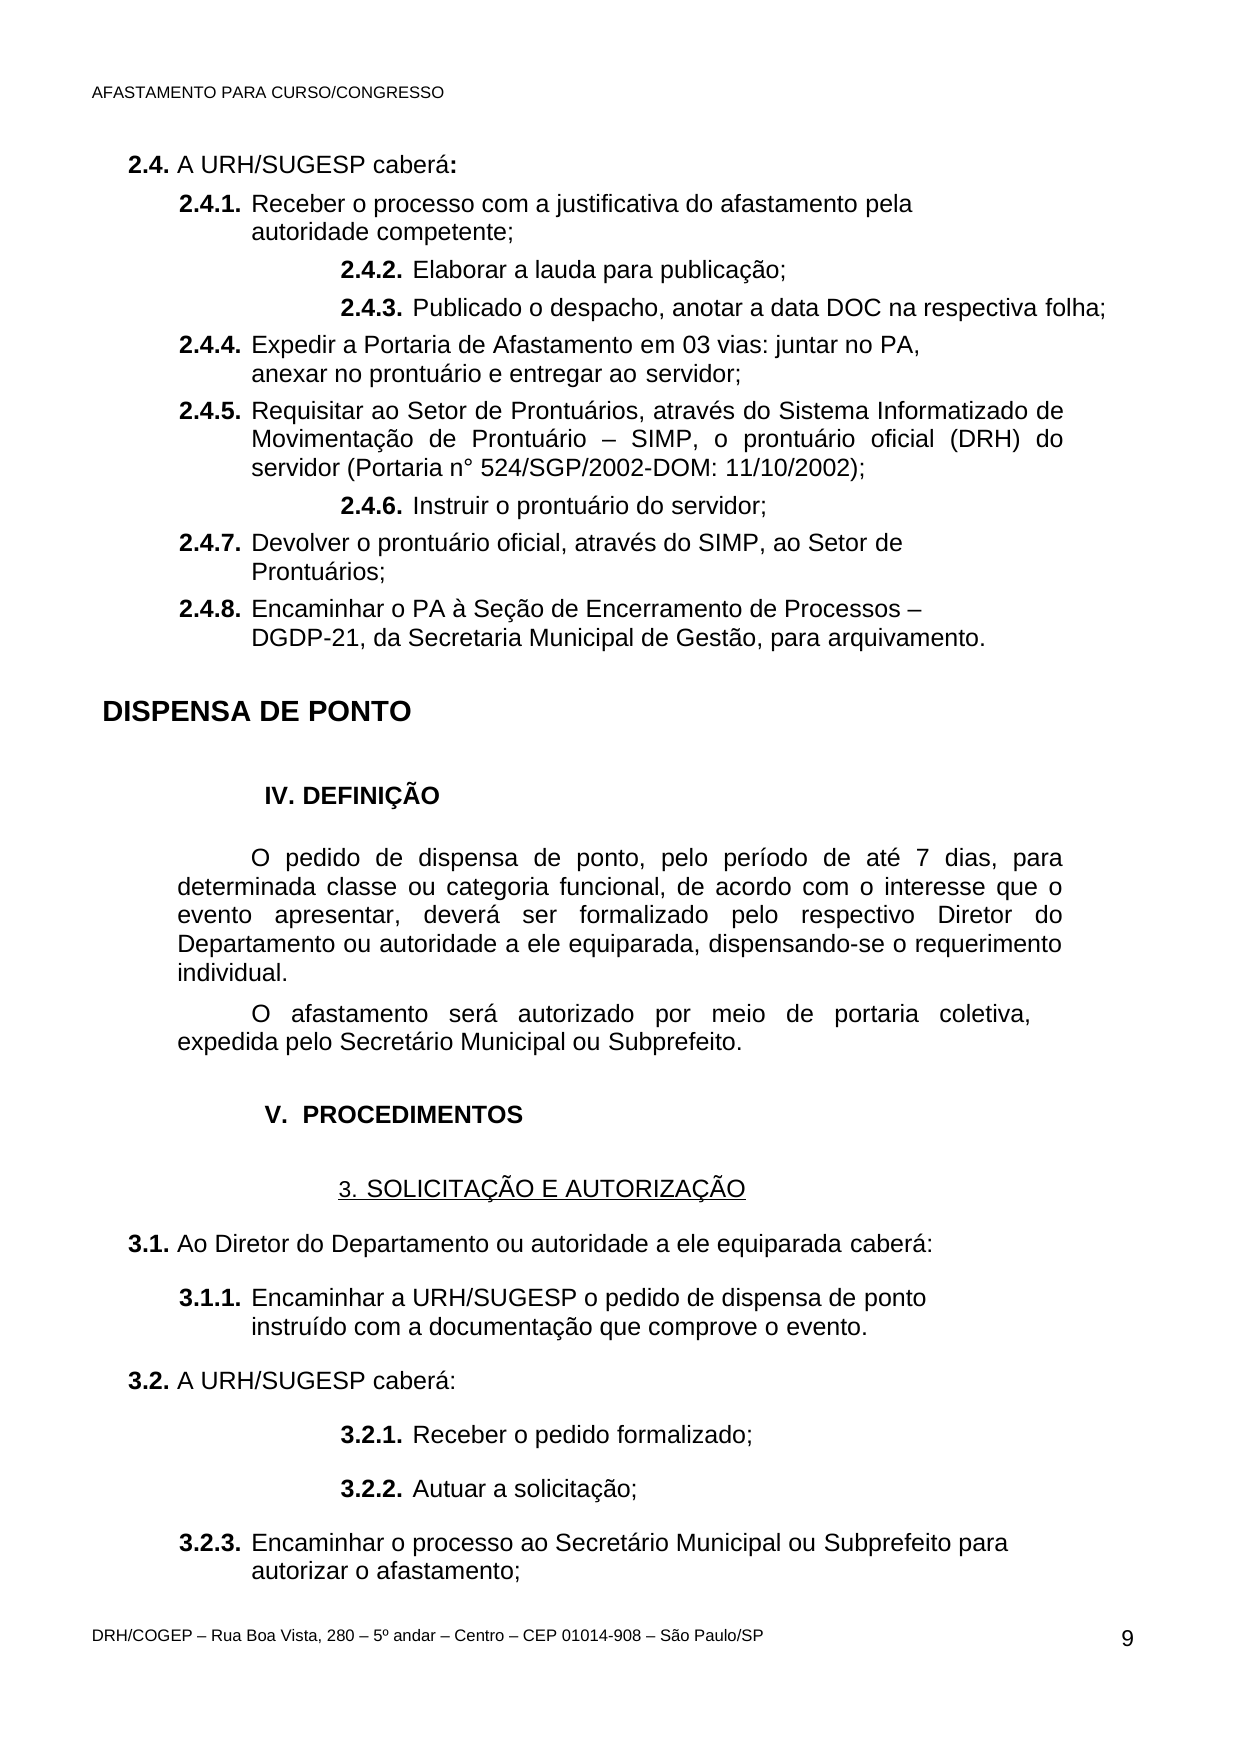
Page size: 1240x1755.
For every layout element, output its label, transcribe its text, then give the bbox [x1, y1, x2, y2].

list Ao Diretor do Departamento ou autoridade a ele equiparada caberá: [128, 1229, 1148, 1258]
list Receber o processo com a justificativa do afastamento pela autoridade competente; [179, 190, 991, 246]
list A URH/SUGESP caberá: [128, 151, 1148, 179]
subtitle DISPENSA DE PONTO [102, 694, 1148, 728]
list Encaminhar a URH/SUGESP o pedido de dispensa de ponto instruído com a documentação que comprove o evento. [179, 1283, 1002, 1341]
list Expedir a Portaria de Afastamento em 03 vias: juntar no PA, anexar no prontuário e entregar ao servidor; [179, 331, 996, 388]
list PROCEDIMENTOS [264, 1100, 1148, 1128]
text O pedido de dispensa de ponto, pelo período de até 7 dias, para determinada classe ou categoria funcional, de acordo com o interesse que o evento apresentar, deverá ser formalizado pelo respectivo Diretor do Departamento ou autoridade a ele equiparada, dispensando-se o requerimento individual. [177, 843, 1064, 987]
list DEFINIÇÃO [264, 781, 1148, 809]
list Instruir o prontuário do servidor; [340, 491, 1148, 519]
list Encaminhar o PA à Seção de Encerramento de Processos – DGDP-21, da Secretaria Municipal de Gestão, para arquivamento. [179, 594, 1001, 652]
list Elaborar a lauda para publicação; [340, 255, 1148, 284]
list Publicado o despacho, anotar a data DOC na respectiva folha; [340, 293, 1148, 322]
list A URH/SUGESP caberá: [128, 1366, 1148, 1394]
list Autuar a solicitação; [340, 1474, 1148, 1503]
list Requisitar ao Setor de Prontuários, através do Sistema Informatizado de Movimentação de Prontuário – SIMP, o prontuário oficial (DRH) do servidor (Portaria n° 524/SGP/2002-DOM: 11/10/2002); [179, 397, 1065, 481]
list Devolver o prontuário oficial, através do SIMP, ao Setor de Prontuários; [179, 528, 982, 586]
list Receber o pedido formalizado; [340, 1420, 1148, 1449]
list SOLICITAÇÃO E AUTORIZAÇÃO [338, 1174, 1148, 1202]
list Encaminhar o processo ao Secretário Municipal ou Subprefeito para autorizar o afastamento; [179, 1530, 1025, 1585]
text O afastamento será autorizado por meio de portaria coletiva, expedida pelo Secretário Municipal ou Subprefeito. [177, 999, 1032, 1056]
